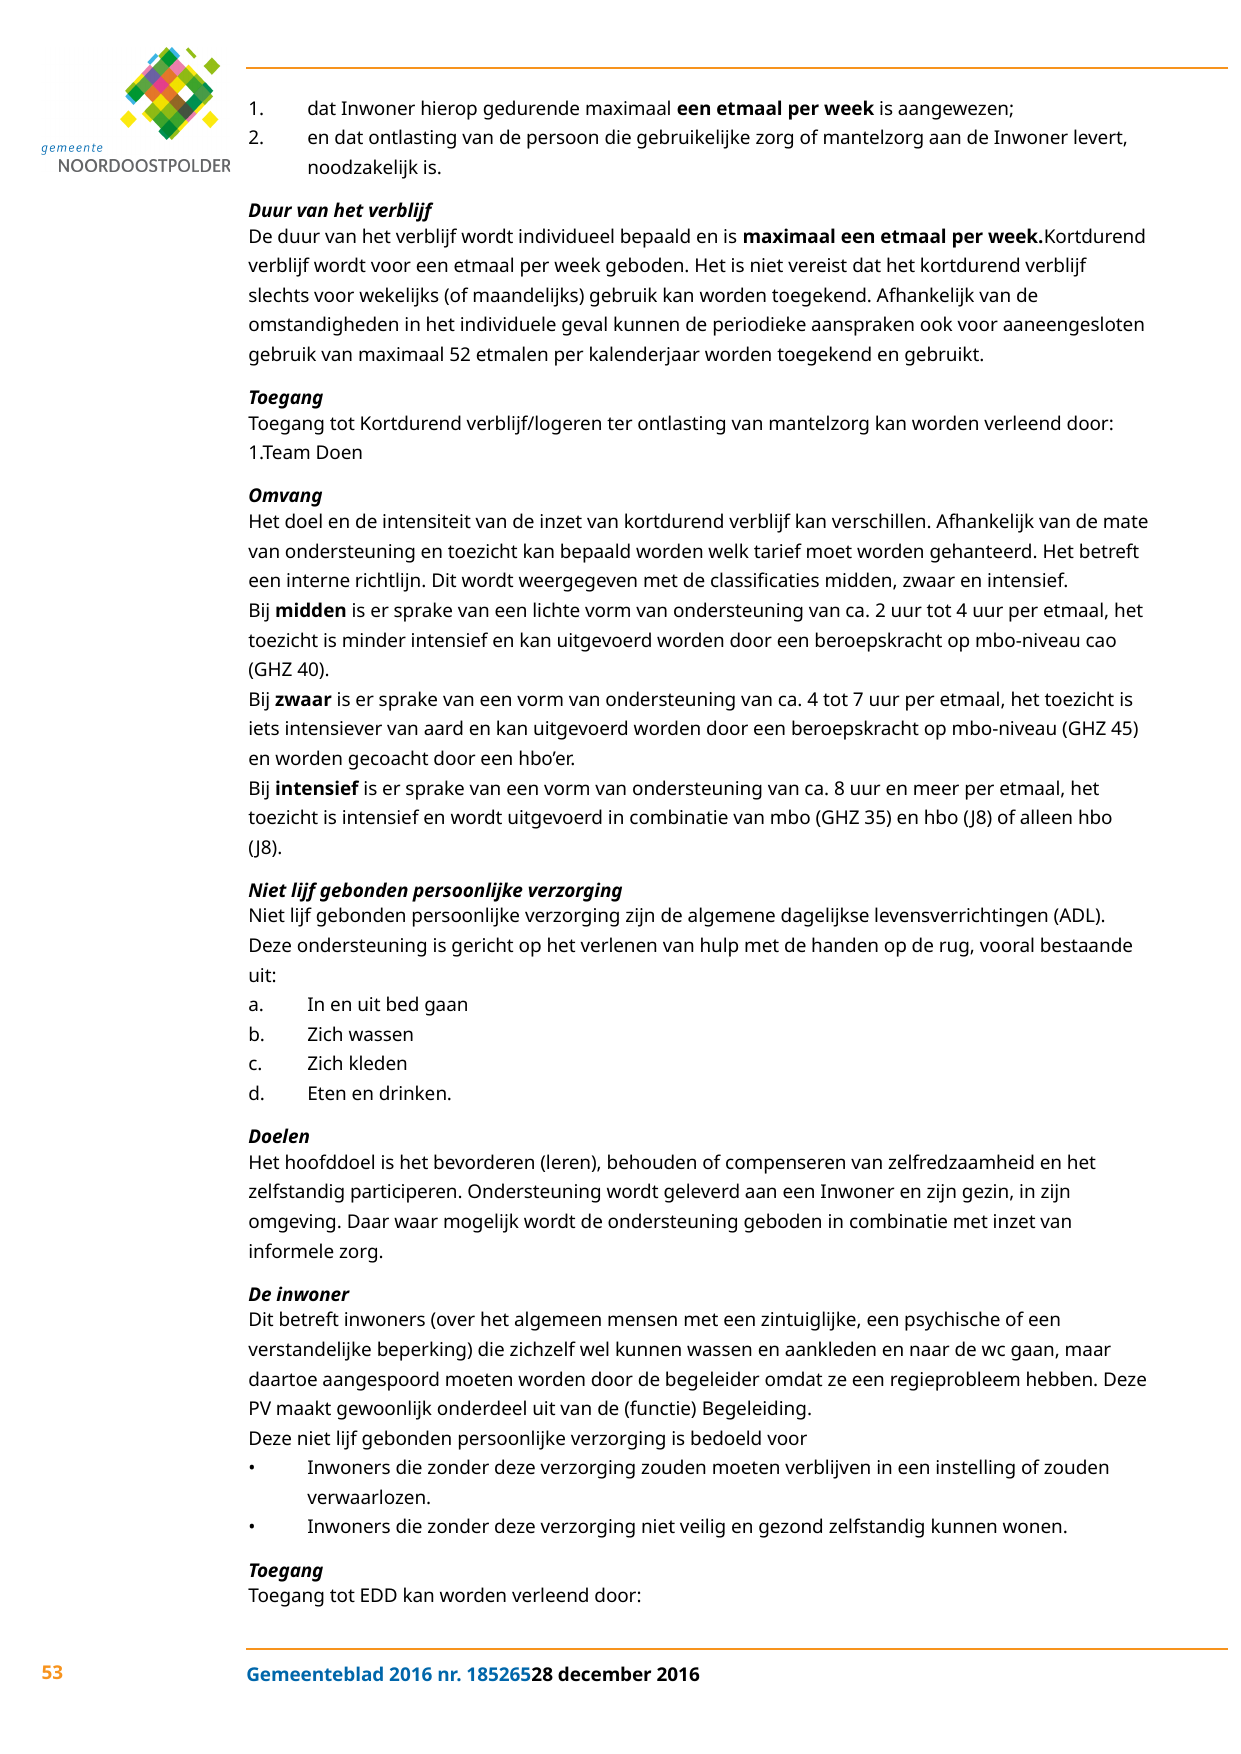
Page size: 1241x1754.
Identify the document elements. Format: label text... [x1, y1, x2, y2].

text Het hoofddoel is het bevorderen (leren), behouden of compenseren van zelfredzaamheid en het zelfstandig participeren. Ondersteuning wordt geleverd aan een Inwoner en zijn gezin, in zijn omgeving. Daar waar mogelijk wordt de ondersteuning geboden in combinatie met inzet van informele zorg. [248, 1149, 1152, 1263]
text 1.Team Doen [248, 439, 1152, 465]
text Het doel en de intensiteit van de inzet van kortdurend verblijf kan verschillen. Afhankelijk van de mate van ondersteuning en toezicht kan bepaald worden welk tarief moet worden gehanteerd. Het betreft een interne richtlijn. Dit wordt weergegeven met de classificaties midden, zwaar en intensief. [248, 508, 1152, 593]
list dat Inwoner hierop gedurende maximaal een etmaal per week is aangewezen; [248, 95, 1152, 121]
list In en uit bed gaan [248, 991, 1152, 1017]
text Bij midden is er sprake van een lichte vorm van ondersteuning van ca. 2 uur tot 4 uur per etmaal, het toezicht is minder intensief en kan uitgevoerd worden door een beroepskracht op mbo-niveau cao (GHZ 40). [248, 597, 1152, 682]
text Bij intensief is er sprake van een vorm van ondersteuning van ca. 8 uur en meer per etmaal, het toezicht is intensief en wordt uitgevoerd in combinatie van mbo (GHZ 35) en hbo (J8) of alleen hbo (J8). [248, 775, 1152, 859]
text Bij zwaar is er sprake van een vorm van ondersteuning van ca. 4 tot 7 uur per etmaal, het toezicht is iets intensiever van aard en kan uitgevoerd worden door een beroepskracht op mbo-niveau (GHZ 45) en worden gecoacht door een hbo’er. [248, 686, 1152, 771]
text Toegang tot EDD kan worden verleend door: [248, 1583, 1152, 1608]
text Deze niet lijf gebonden persoonlijke verzorging is bedoeld voor [248, 1425, 1152, 1451]
text De duur van het verblijf wordt individueel bepaald en is maximaal een etmaal per week.Kortdurend verblijf wordt voor een etmaal per week geboden. Het is niet vereist dat het kortdurend verblijf slechts voor wekelijks (of maandelijks) gebruik kan worden toegekend. Afhankelijk van de omstandigheden in het individuele geval kunnen de periodieke aanspraken ook voor aaneengesloten gebruik van maximaal 52 etmalen per kalenderjaar worden toegekend en gebruikt. [248, 223, 1152, 367]
text Duur van het verblijf [248, 197, 1152, 223]
list Zich wassen [248, 1021, 1152, 1047]
text Toegang tot Kortdurend verblijf/logeren ter ontlasting van mantelzorg kan worden verleend door: [248, 410, 1152, 436]
text Toegang [248, 1557, 1152, 1583]
text Niet lijf gebonden persoonlijke verzorging [248, 877, 1152, 903]
picture [41, 47, 231, 172]
text Doelen [248, 1123, 1152, 1149]
text De inwoner [248, 1281, 1152, 1307]
text Niet lijf gebonden persoonlijke verzorging zijn de algemene dagelijkse levensverrichtingen (ADL). Deze ondersteuning is gericht op het verlenen van hulp met de handen op de rug, vooral bestaande uit: [248, 903, 1152, 988]
list Inwoners die zonder deze verzorging zouden moeten verblijven in een instelling of zouden verwaarlozen. [248, 1454, 1152, 1510]
list Inwoners die zonder deze verzorging niet veilig en gezond zelfstandig kunnen wonen. [248, 1514, 1152, 1539]
list Eten en drinken. [248, 1080, 1152, 1106]
list Zich kleden [248, 1051, 1152, 1076]
text Dit betreft inwoners (over het algemeen mensen met een zintuiglijke, een psychische of een verstandelijke beperking) die zichzelf wel kunnen wassen en aankleden en naar de wc gaan, maar daartoe aangespoord moeten worden door de begeleider omdat ze een regieprobleem hebben. Deze PV maakt gewoonlijk onderdeel uit van de (functie) Begeleiding. [248, 1307, 1152, 1421]
list en dat ontlasting van de persoon die gebruikelijke zorg of mantelzorg aan de Inwoner levert, noodzakelijk is. [248, 124, 1152, 180]
text Toegang [248, 384, 1152, 410]
text Omvang [248, 483, 1152, 508]
